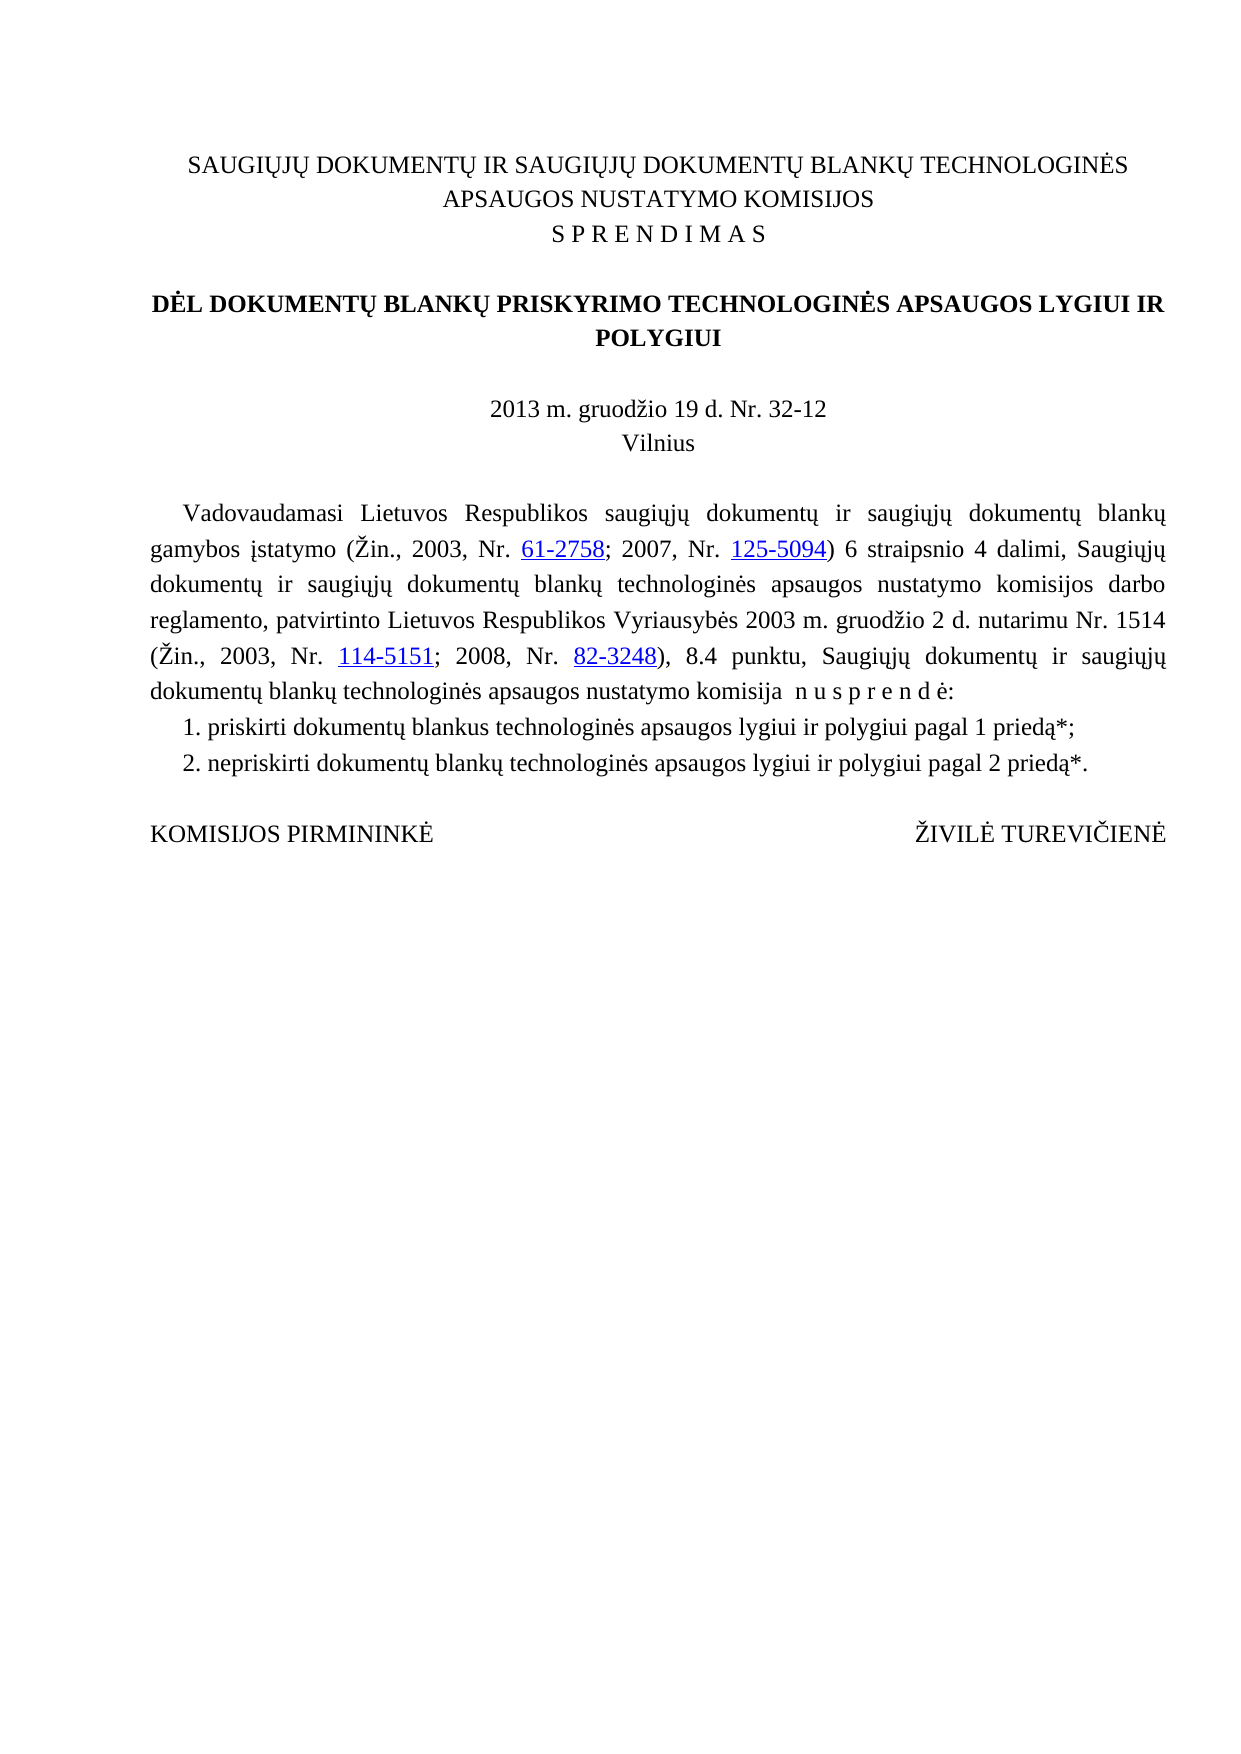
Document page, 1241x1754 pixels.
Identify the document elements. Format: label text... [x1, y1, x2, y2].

text 2013 m. gruodžio 19 d. Nr. 32-12 [150, 394, 1167, 422]
text Vadovaudamasi Lietuvos Respublikos saugiųjų dokumentų ir saugiųjų dokumentų blankų gamybos įstatymo (Žin., 2003, Nr. 61-2758; 2007, Nr. 125-5094) 6 straipsnio 4 dalimi, Saugiųjų dokumentų ir saugiųjų dokumentų blankų technologinės apsaugos nustatymo komisijos darbo reglamento, patvirtinto Lietuvos Respublikos Vyriausybės 2003 m. gruodžio 2 d. nutarimu Nr. 1514 (Žin., 2003, Nr. 114-5151; 2008, Nr. 82-3248), 8.4 punktu, Saugiųjų dokumentų ir saugiųjų dokumentų blankų technologinės apsaugos nustatymo komisija n u s p r e n d ė: [150, 498, 1167, 705]
text 1. priskirti dokumentų blankus technologinės apsaugos lygiui ir polygiui pagal 1 priedą*; [150, 712, 1167, 741]
text DĖL DOKUMENTŲ BLANKŲ PRISKYRIMO TECHNOLOGINĖS APSAUGOS LYGIUI IR POLYGIUI [150, 289, 1167, 352]
text Komisijos pirmininkė Živilė Turevičienė [150, 819, 1167, 848]
text 2. nepriskirti dokumentų blankų technologinės apsaugos lygiui ir polygiui pagal 2 priedą*. [150, 748, 1167, 776]
text S P R E N D I M A S [150, 219, 1167, 248]
text Vilnius [150, 428, 1167, 457]
text SAUGIŲJŲ DOKUMENTŲ IR SAUGIŲJŲ DOKUMENTŲ BLANKŲ TECHNOLOGINĖS APSAUGOS NUSTATYMO KOMISIJOS [150, 150, 1167, 213]
